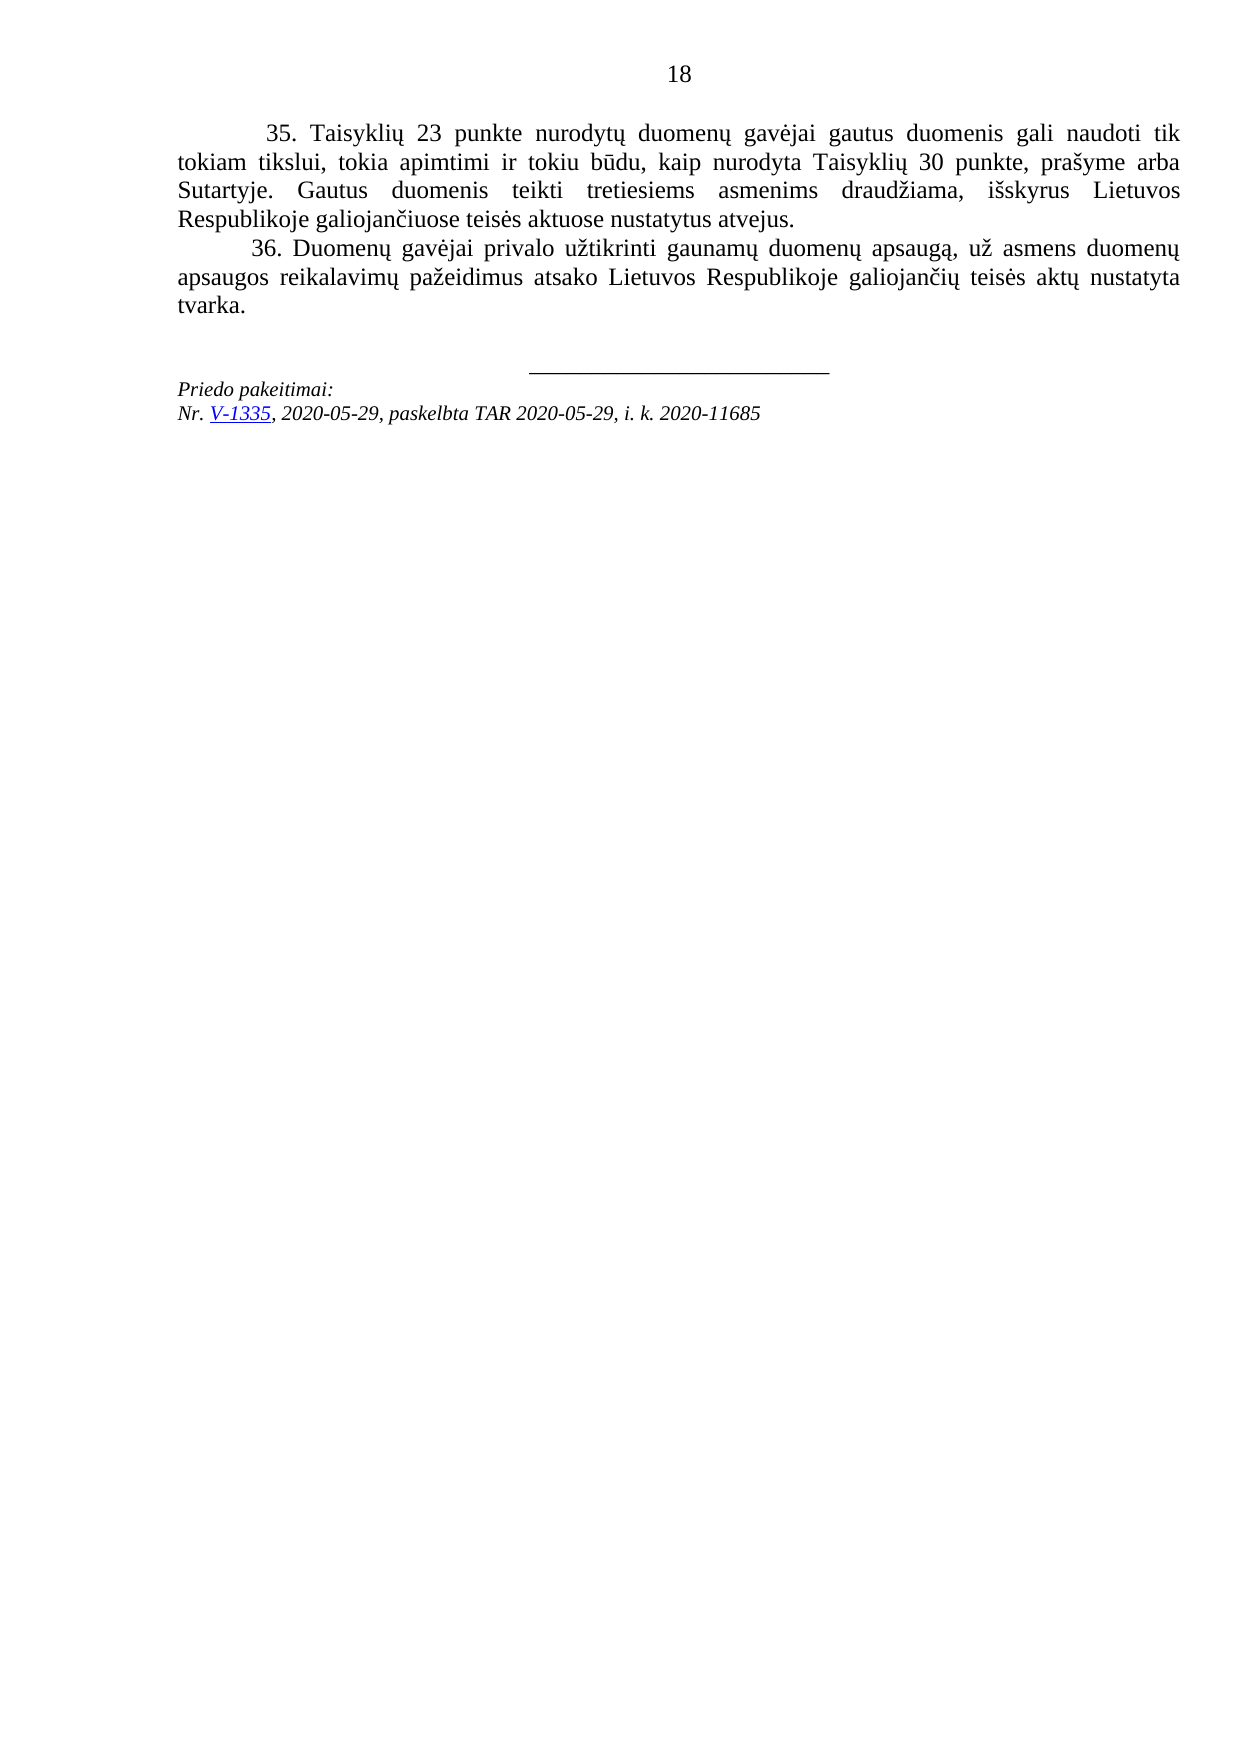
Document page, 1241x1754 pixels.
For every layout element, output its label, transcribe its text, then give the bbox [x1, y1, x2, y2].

text ________________________ [177, 348, 1181, 377]
text Priedo pakeitimai: [177, 377, 1181, 401]
text 36. Duomenų gavėjai privalo užtikrinti gaunamų duomenų apsaugą, už asmens duomenų apsaugos reikalavimų pažeidimus atsako Lietuvos Respublikoje galiojančių teisės aktų nustatyta tvarka. [177, 233, 1181, 319]
text 35. Taisyklių 23 punkte nurodytų duomenų gavėjai gautus duomenis gali naudoti tik tokiam tikslui, tokia apimtimi ir tokiu būdu, kaip nurodyta Taisyklių 30 punkte, prašyme arba Sutartyje. Gautus duomenis teikti tretiesiems asmenims draudžiama, išskyrus Lietuvos Respublikoje galiojančiuose teisės aktuose nustatytus atvejus. [177, 118, 1181, 233]
text Nr. V-1335, 2020-05-29, paskelbta TAR 2020-05-29, i. k. 2020-11685 [177, 401, 1181, 425]
